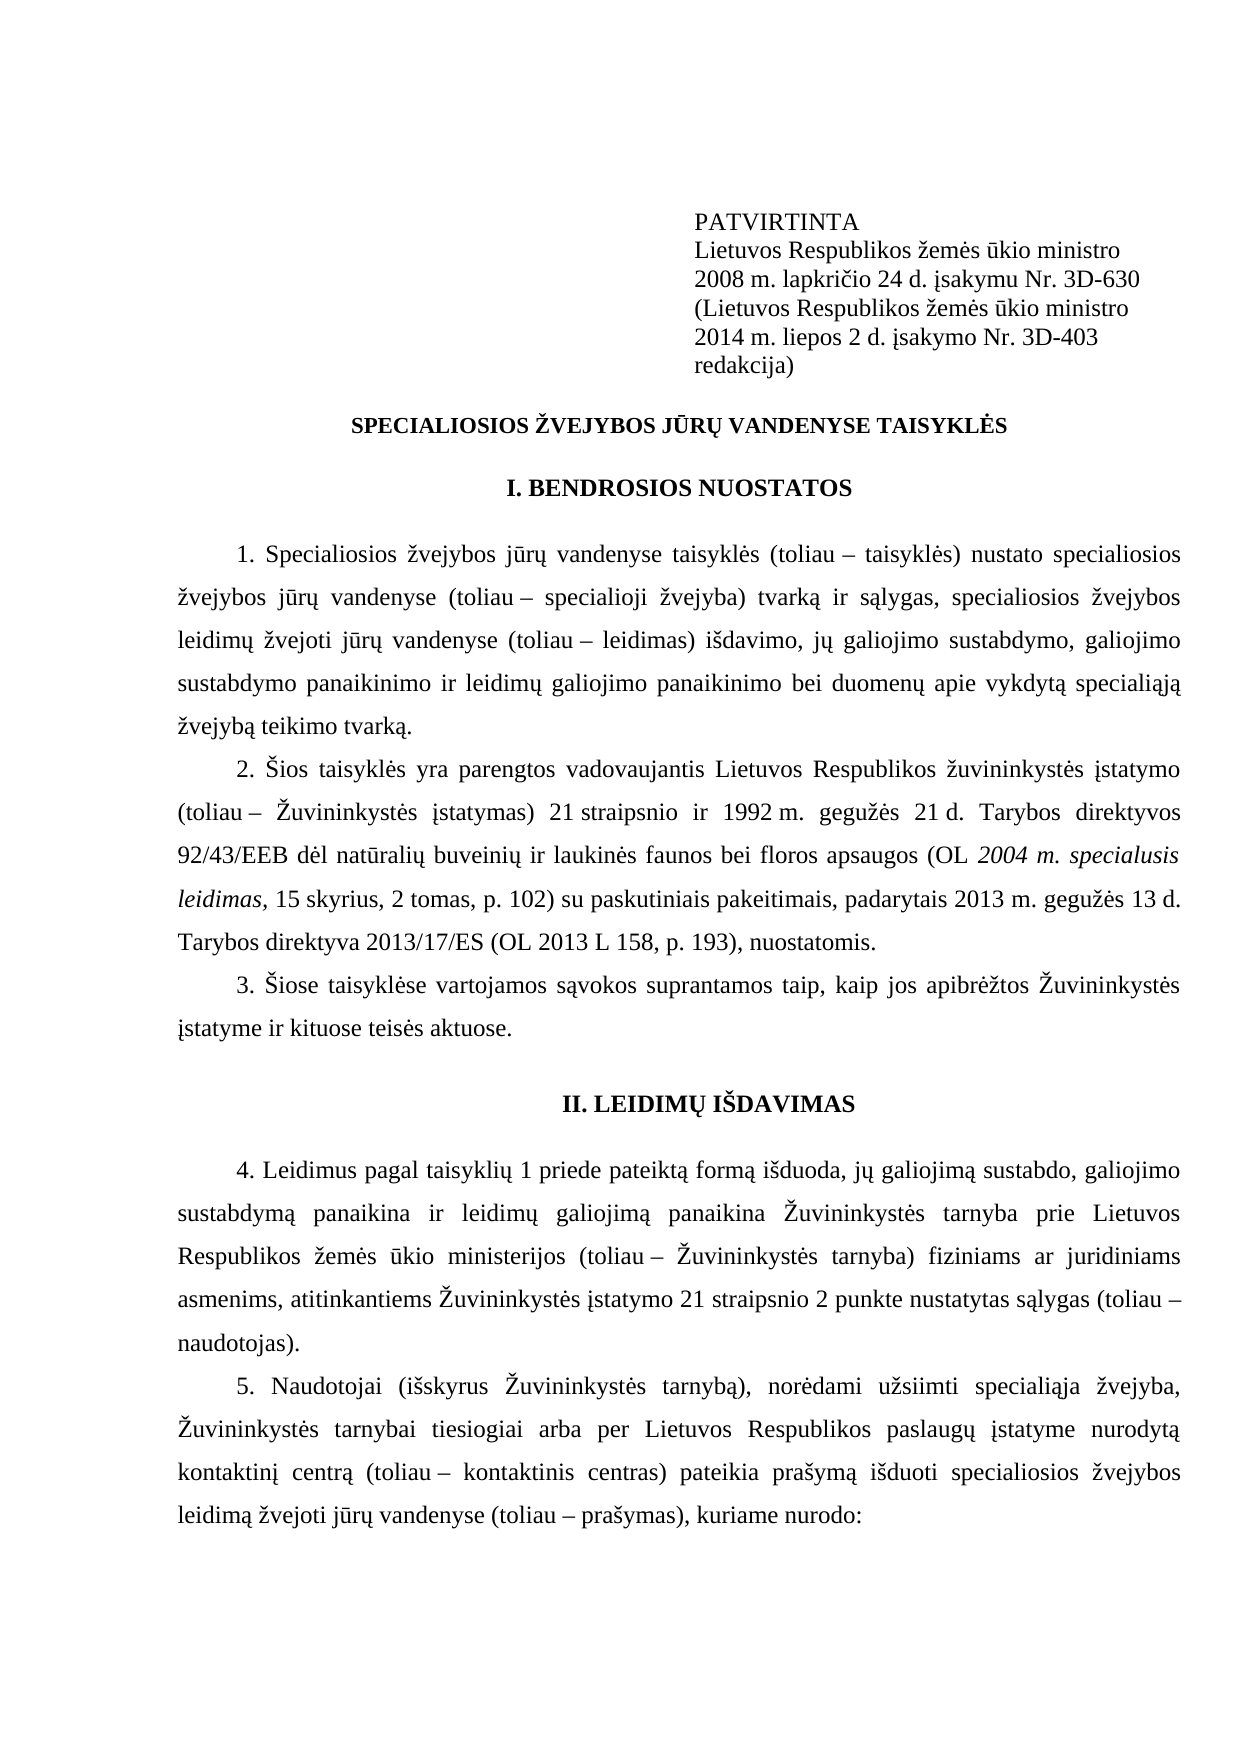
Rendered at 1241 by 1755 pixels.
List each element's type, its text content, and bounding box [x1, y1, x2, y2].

text 2008 m. lapkričio 24 d. įsakymu Nr. 3D-630 [177, 264, 1181, 293]
text 2. Šios taisyklės yra parengtos vadovaujantis Lietuvos Respublikos žuvininkystės įstatymo (toliau – Žuvininkystės įstatymas) 21 straipsnio ir 1992 m. gegužės 21 d. Tarybos direktyvos 92/43/EEB dėl natūralių buveinių ir laukinės faunos bei floros apsaugos (OL 2004 m. specialusis leidimas, 15 skyrius, 2 tomas, p. 102) su paskutiniais pakeitimais, padarytais 2013 m. gegužės 13 d. Tarybos direktyva 2013/17/ES (OL 2013 L 158, p. 193), nuostatomis. [177, 754, 1181, 956]
text 1. Specialiosios žvejybos jūrų vandenyse taisyklės (toliau – taisyklės) nustato specialiosios žvejybos jūrų vandenyse (toliau – specialioji žvejyba) tvarką ir sąlygas, specialiosios žvejybos leidimų žvejoti jūrų vandenyse (toliau – leidimas) išdavimo, jų galiojimo sustabdymo, galiojimo sustabdymo panaikinimo ir leidimų galiojimo panaikinimo bei duomenų apie vykdytą specialiąją žvejybą teikimo tvarką. [177, 539, 1181, 740]
text PATVIRTINTA [177, 207, 1181, 235]
text 4. Leidimus pagal taisyklių 1 priede pateiktą formą išduoda, jų galiojimą sustabdo, galiojimo sustabdymą panaikina ir leidimų galiojimą panaikina Žuvininkystės tarnyba prie Lietuvos Respublikos žemės ūkio ministerijos (toliau – Žuvininkystės tarnyba) fiziniams ar juridiniams asmenims, atitinkantiems Žuvininkystės įstatymo 21 straipsnio 2 punkte nustatytas sąlygas (toliau – naudotojas). [177, 1155, 1181, 1356]
text I. BENDROSIOS NUOSTATOS [177, 473, 1181, 501]
text redakcija) [627, 350, 1181, 379]
text II. LEIDIMŲ IŠDAVIMAS [177, 1089, 1181, 1118]
text Lietuvos Respublikos žemės ūkio ministro [177, 235, 1181, 264]
text 2014 m. liepos 2 d. įsakymo Nr. 3D-403 [177, 322, 1181, 350]
text 5. Naudotojai (išskyrus Žuvininkystės tarnybą), norėdami užsiimti specialiąja žvejyba, Žuvininkystės tarnybai tiesiogiai arba per Lietuvos Respublikos paslaugų įstatyme nurodytą kontaktinį centrą (toliau – kontaktinis centras) pateikia prašymą išduoti specialiosios žvejybos leidimą žvejoti jūrų vandenyse (toliau – prašymas), kuriame nurodo: [177, 1371, 1181, 1529]
text (Lietuvos Respublikos žemės ūkio ministro [177, 293, 1181, 322]
text 3. Šiose taisyklėse vartojamos sąvokos suprantamos taip, kaip jos apibrėžtos Žuvininkystės įstatyme ir kituose teisės aktuose. [177, 970, 1181, 1042]
text SPECIALIOSIOS ŽVEJYBOS JŪRŲ VANDENYSE TAISYKLĖS [177, 412, 1181, 438]
